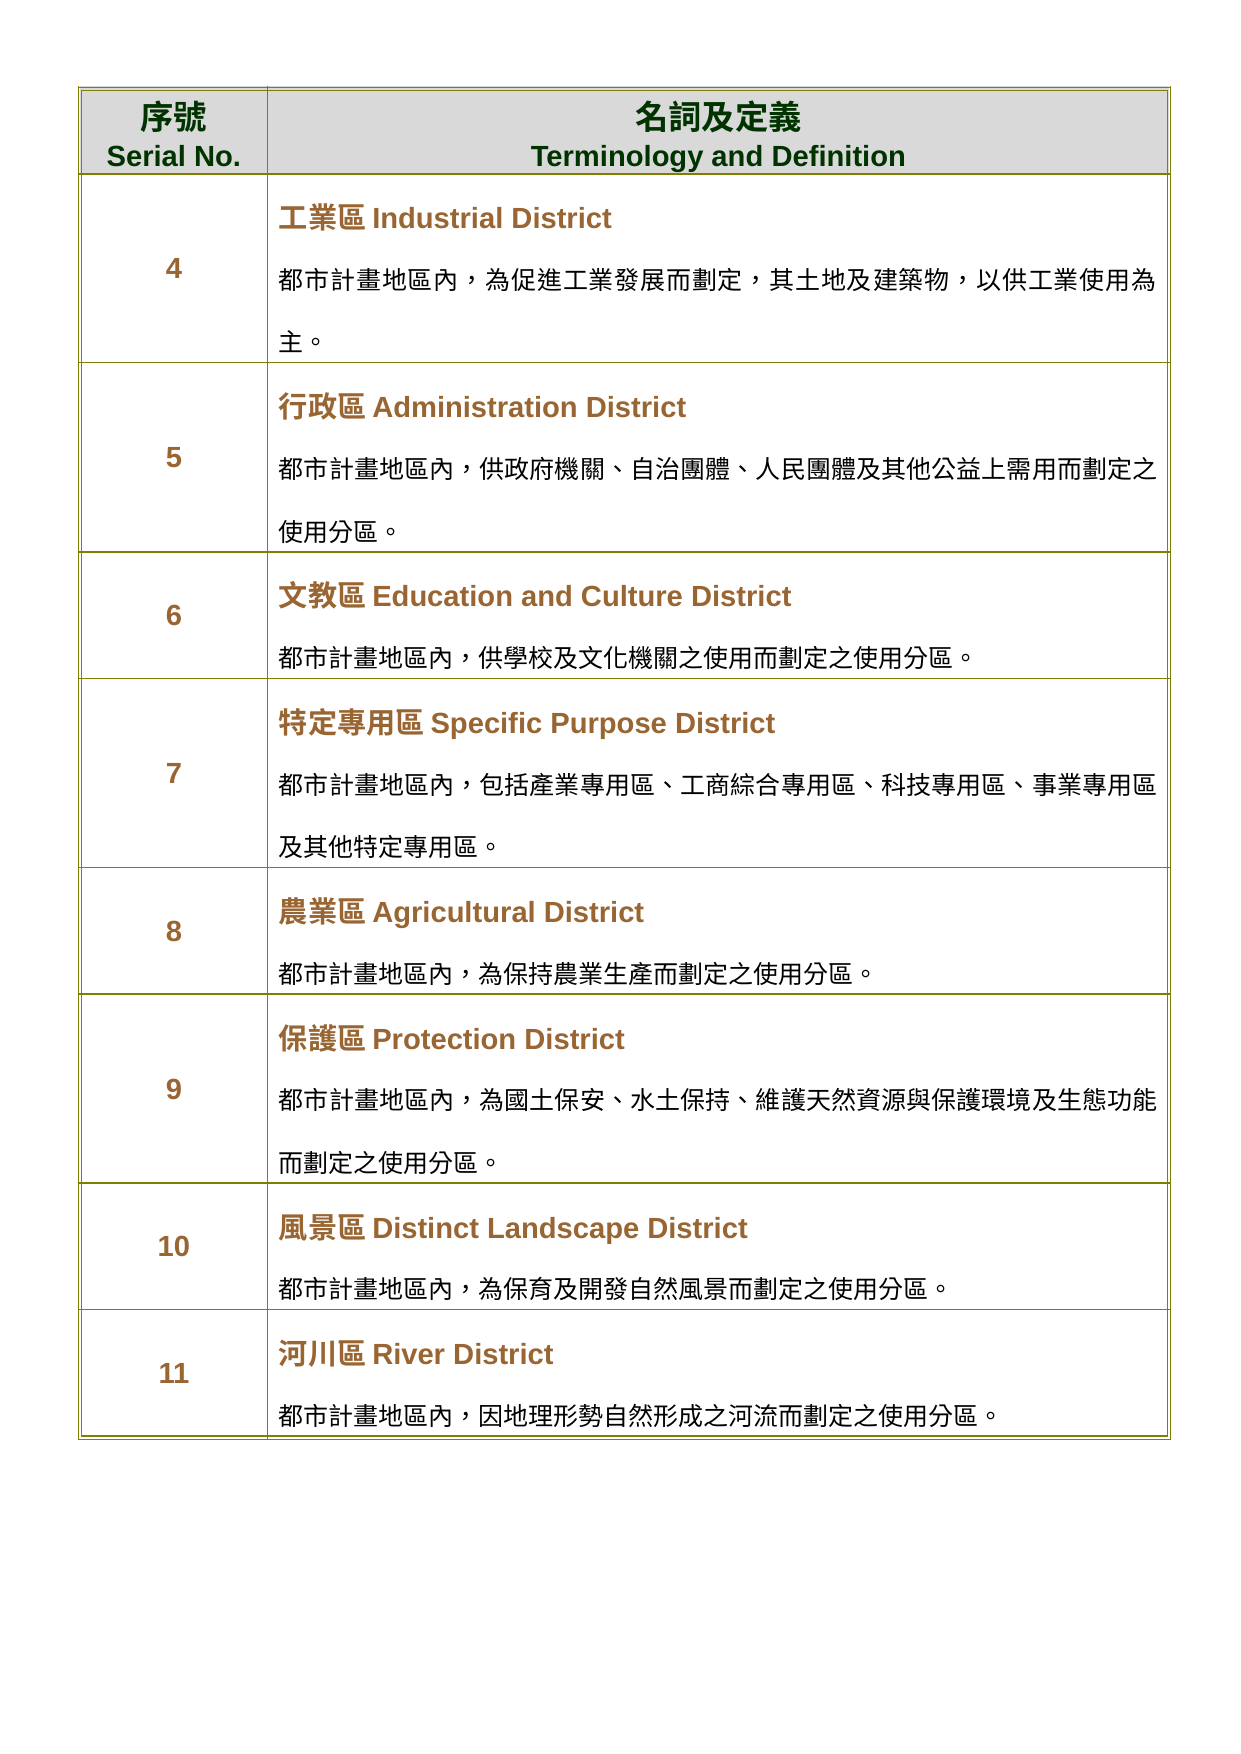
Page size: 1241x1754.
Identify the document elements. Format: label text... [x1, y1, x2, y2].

table_cell 文教區Education and Culture District 都市計畫地區內，供學校及文化機關之使用而劃定之使用分區。 [268, 553, 1167, 677]
table_header 名詞及定義 Terminology and Definition [268, 91, 1167, 173]
table_cell 10 [82, 1184, 267, 1309]
table_cell 11 [82, 1310, 267, 1435]
table_cell 河川區River District 都市計畫地區內，因地理形勢自然形成之河流而劃定之使用分區。 [268, 1310, 1167, 1435]
table_cell 7 [82, 679, 267, 867]
table_cell 特定專用區Specific Purpose District 都市計畫地區內，包括產業專用區、工商綜合專用區、科技專用區、事業專用區及其他特定專用區。 [268, 679, 1167, 867]
table_cell 8 [82, 868, 267, 993]
table_header 序號 Serial No. [82, 91, 267, 173]
table_cell 風景區Distinct Landscape District 都市計畫地區內，為保育及開發自然風景而劃定之使用分區。 [268, 1184, 1167, 1309]
table_cell 4 [82, 175, 267, 362]
table_cell 行政區Administration District 都市計畫地區內，供政府機關、自治團體、人民團體及其他公益上需用而劃定之使用分區。 [268, 363, 1167, 551]
table_cell 保護區Protection District 都市計畫地區內，為國土保安、水土保持、維護天然資源與保護環境及生態功能而劃定之使用分區。 [268, 995, 1167, 1182]
table_cell 6 [82, 553, 267, 677]
table_cell 5 [82, 363, 267, 551]
table_cell 工業區Industrial District 都市計畫地區內，為促進工業發展而劃定，其土地及建築物，以供工業使用為主。 [268, 175, 1167, 362]
table_cell 9 [82, 995, 267, 1182]
table_cell 農業區Agricultural District 都市計畫地區內，為保持農業生產而劃定之使用分區。 [268, 868, 1167, 993]
